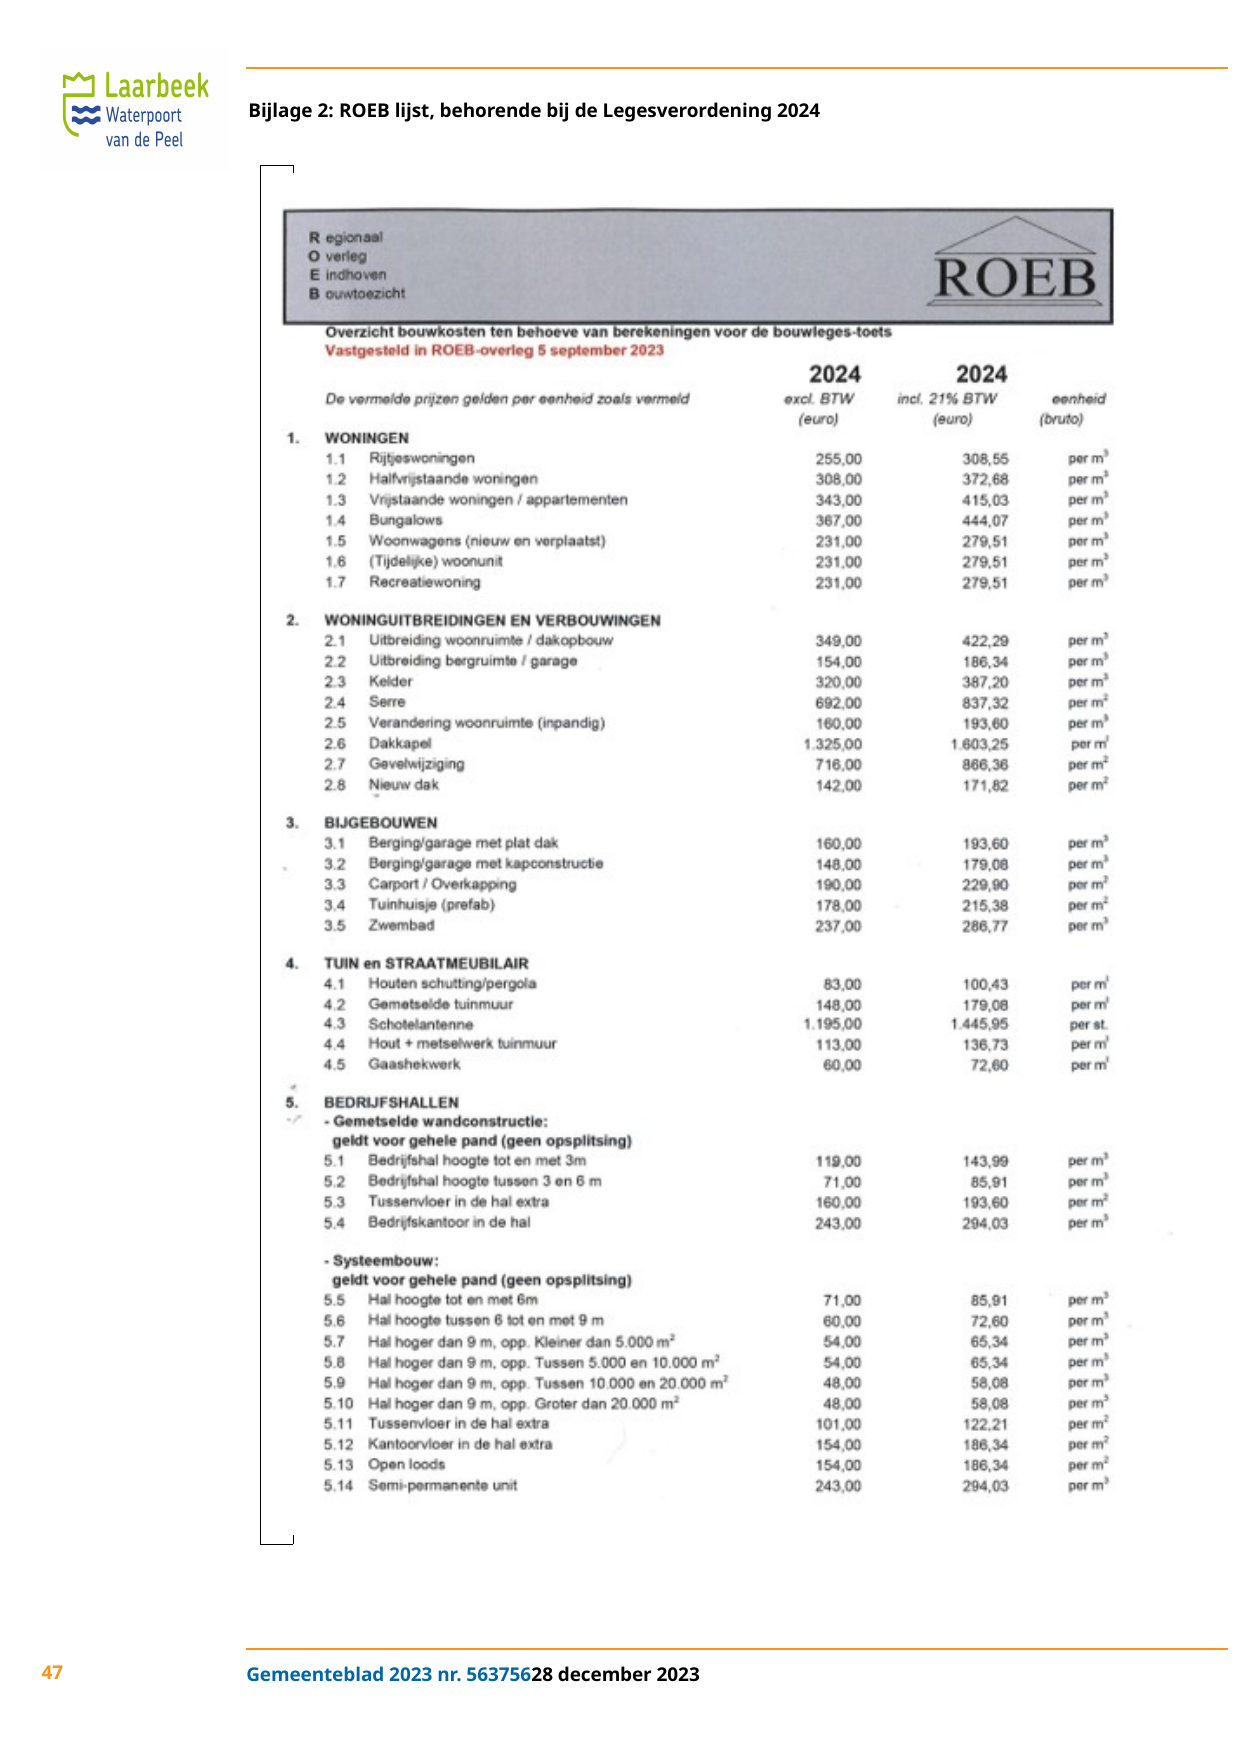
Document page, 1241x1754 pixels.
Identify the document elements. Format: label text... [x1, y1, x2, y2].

text Bijlage 2: ROEB lijst, behorende bij de Legesverordening 2024 [248, 95, 1152, 123]
picture [41, 47, 231, 172]
picture [268, 173, 1173, 1535]
